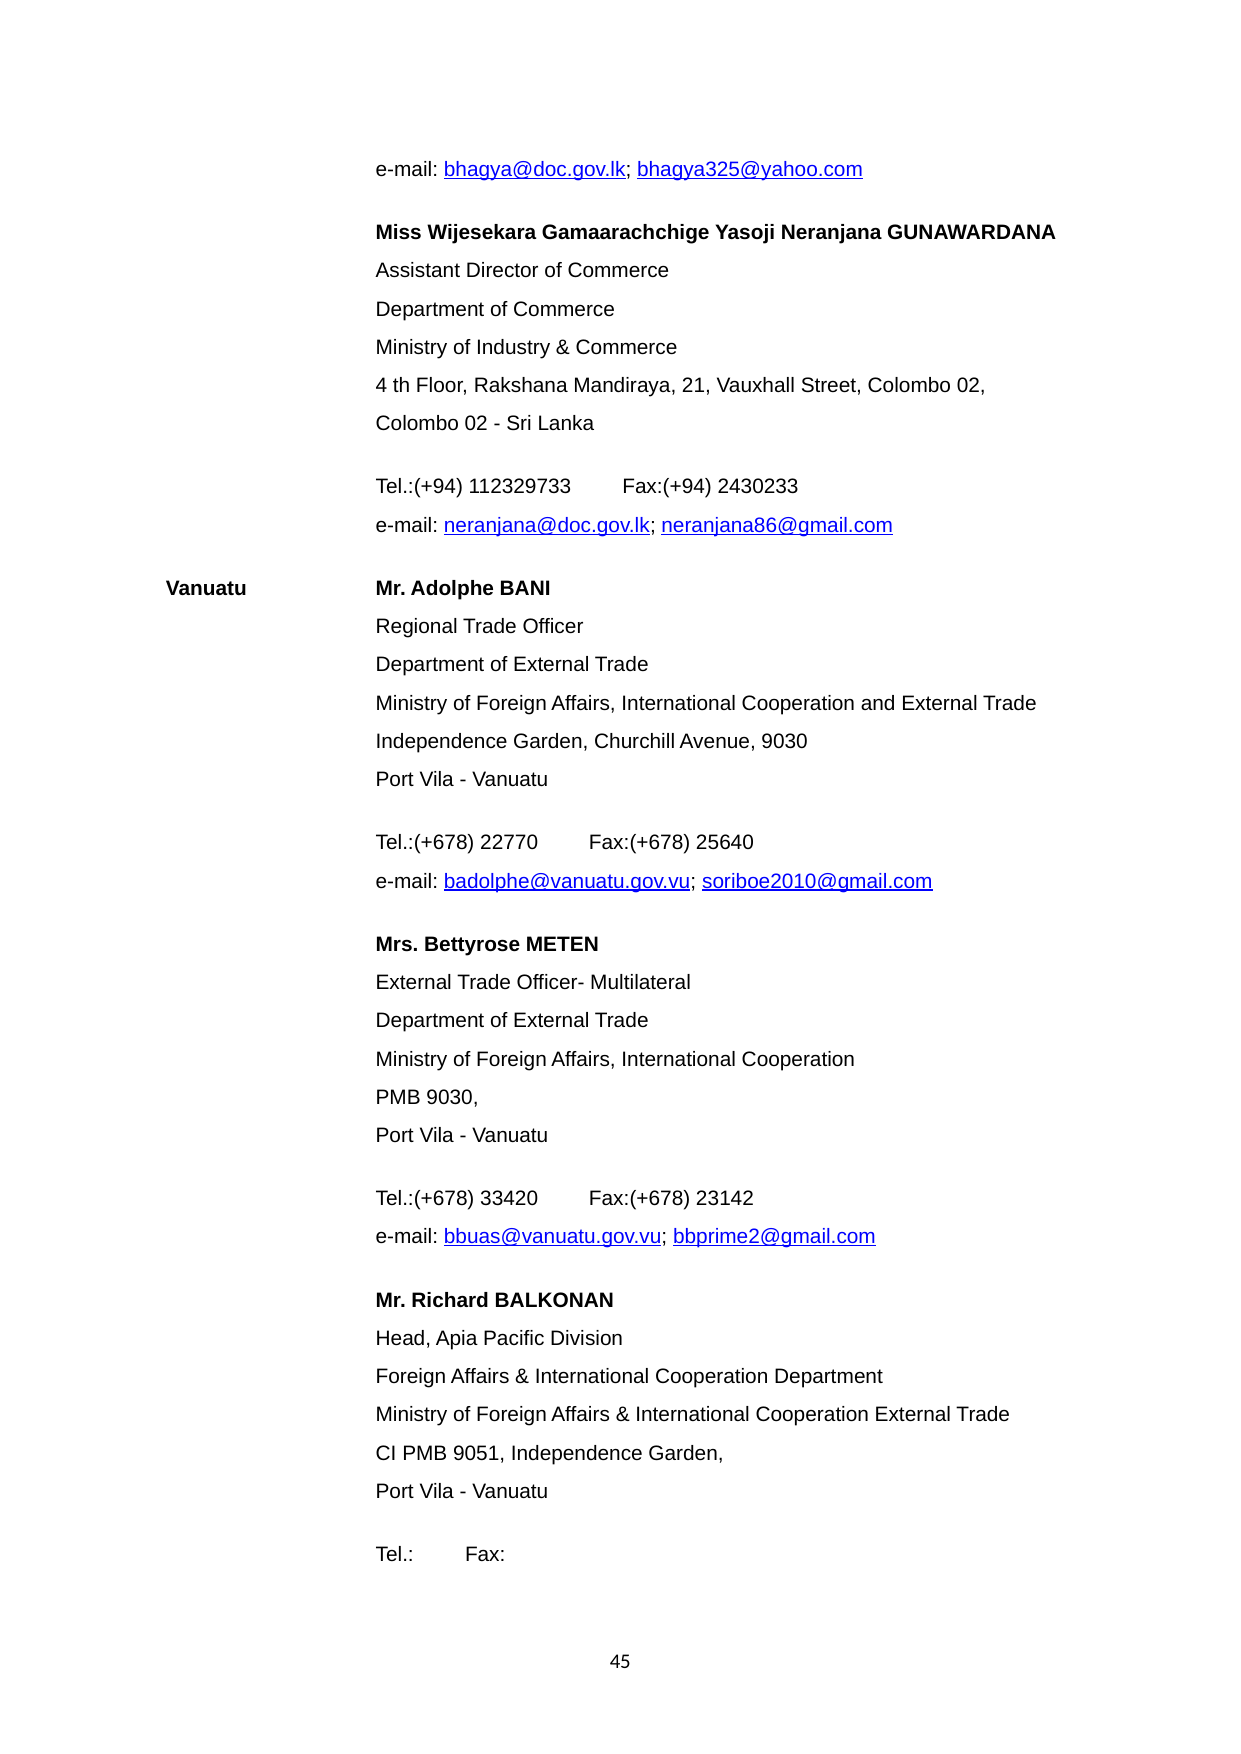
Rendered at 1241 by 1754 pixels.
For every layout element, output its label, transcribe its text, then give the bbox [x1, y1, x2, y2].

table_header (+94) 112329733 [414, 468, 571, 506]
table_header Tel.: [375, 1179, 413, 1217]
table_cell [134, 925, 375, 1281]
table_header (+678) 22770 [414, 824, 538, 862]
table_cell [1102, 1281, 1106, 1573]
table_header [538, 824, 589, 862]
table_header [538, 1179, 589, 1217]
table_header Tel.: [375, 468, 413, 506]
table_cell Miss Wijesekara Gamaarachchige Yasoji Neranjana GUNAWARDANA Assistant Director of Commerce Department of Commerce Ministry of Industry & Commerce 4 th Floor, Rakshana Mandiraya, 21, Vauxhall Street, Colombo 02, Colombo 02 - Sri Lanka e-mail: neranjana@doc.gov.lk; neranjana86@gmail.com [375, 213, 1102, 569]
table_cell [1102, 925, 1106, 1281]
table_cell e-mail: bhagya@doc.gov.lk; bhagya325@yahoo.com [375, 150, 1102, 213]
table_cell Vanuatu [134, 569, 375, 925]
table_header [416, 1535, 465, 1573]
table_header Tel.: [375, 824, 413, 862]
table_header Fax: [622, 468, 662, 506]
table_cell [1102, 569, 1106, 925]
table_cell Mrs. Bettyrose METEN External Trade Officer- Multilateral Department of External Trade Ministry of Foreign Affairs, International Cooperation PMB 9030, Port Vila - Vanuatu e-mail: bbuas@vanuatu.gov.vu; bbprime2@gmail.com [375, 925, 1102, 1281]
table_cell [1102, 213, 1106, 569]
table_header Fax: [589, 1179, 629, 1217]
table_cell [134, 1281, 375, 1573]
table_header (+678) 25640 [629, 824, 754, 862]
table_cell [134, 213, 375, 569]
table_cell Mr. Adolphe BANI Regional Trade Officer Department of External Trade Ministry of Foreign Affairs, International Cooperation and External Trade Independence Garden, Churchill Avenue, 9030 Port Vila - Vanuatu e-mail: badolphe@vanuatu.gov.vu; soriboe2010@gmail.com [375, 569, 1102, 925]
table_cell [134, 150, 375, 213]
table_header Fax: [465, 1535, 505, 1573]
table_header (+678) 33420 [414, 1179, 538, 1217]
table_header [571, 468, 622, 506]
table_header (+678) 23142 [629, 1179, 754, 1217]
table_header Tel.: [375, 1535, 413, 1573]
table_cell [1102, 150, 1106, 213]
table_header (+94) 2430233 [663, 468, 799, 506]
table_cell Mr. Richard BALKONAN Head, Apia Pacific Division Foreign Affairs & International Cooperation Department Ministry of Foreign Affairs & International Cooperation External Trade CI PMB 9051, Independence Garden, Port Vila - Vanuatu [375, 1281, 1102, 1573]
table_header Fax: [589, 824, 629, 862]
